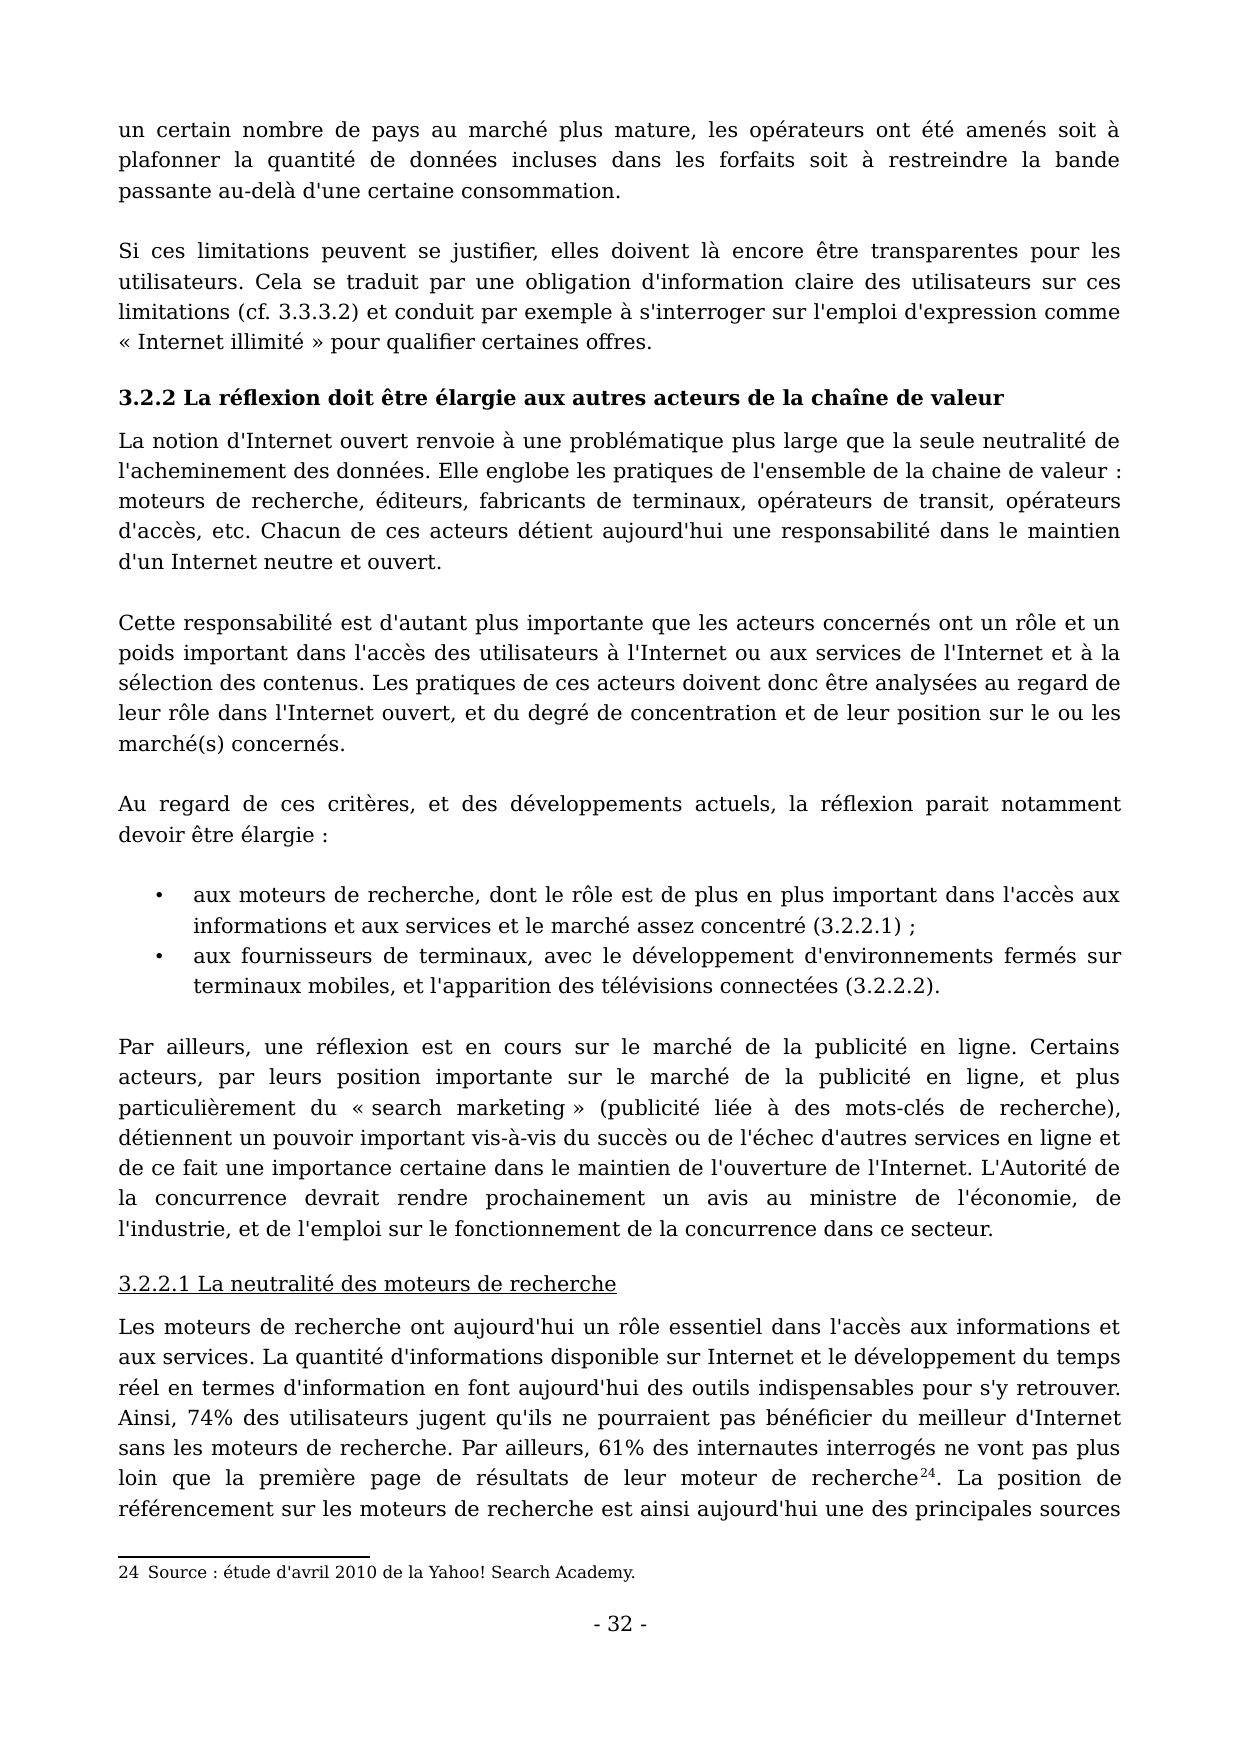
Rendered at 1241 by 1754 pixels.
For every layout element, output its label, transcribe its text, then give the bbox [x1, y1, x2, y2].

text Si ces limitations peuvent se justifier, elles doivent là encore être transparentes pour les utilisateurs. Cela se traduit par une obligation d'information claire des utilisateurs sur ces limitations (cf. 3.3.3.2) et conduit par exemple à s'interroger sur l'emploi d'expression comme « Internet illimité » pour qualifier certaines offres. [118, 239, 1122, 354]
text Les moteurs de recherche ont aujourd'hui un rôle essentiel dans l'accès aux informations et aux services. La quantité d'informations disponible sur Internet et le développement du temps réel en termes d'information en font aujourd'hui des outils indispensables pour s'y retrouver. Ainsi, 74% des utilisateurs jugent qu'ils ne pourraient pas bénéficier du meilleur d'Internet sans les moteurs de recherche. Par ailleurs, 61% des internautes interrogés ne vont pas plus loin que la première page de résultats de leur moteur de recherche. La position de référencement sur les moteurs de recherche est ainsi aujourd'hui une des principales sources [118, 1315, 1122, 1521]
text La notion d'Internet ouvert renvoie à une problématique plus large que la seule neutralité de l'acheminement des données. Elle englobe les pratiques de l'ensemble de la chaine de valeur : moteurs de recherche, éditeurs, fabricants de terminaux, opérateurs de transit, opérateurs d'accès, etc. Chacun de ces acteurs détient aujourd'hui une responsabilité dans le maintien d'un Internet neutre et ouvert. [118, 429, 1122, 574]
text un certain nombre de pays au marché plus mature, les opérateurs ont été amenés soit à plafonner la quantité de données incluses dans les forfaits soit à restreindre la bande passante au-delà d'une certaine consommation. [118, 118, 1122, 203]
subtitle 3.2.2.1 La neutralité des moteurs de recherche [118, 1272, 1122, 1296]
text Source : étude d'avril 2010 de la Yahoo! Search Academy. [118, 1563, 1122, 1582]
list aux moteurs de recherche, dont le rôle est de plus en plus important dans l'accès aux informations et aux services et le marché assez concentré (3.2.2.1) ; [156, 883, 1122, 938]
subtitle 3.2.2 La réflexion doit être élargie aux autres acteurs de la chaîne de valeur [118, 386, 1122, 410]
text Par ailleurs, une réflexion est en cours sur le marché de la publicité en ligne. Certains acteurs, par leurs position importante sur le marché de la publicité en ligne, et plus particulièrement du « search marketing » (publicité liée à des mots-clés de recherche), détiennent un pouvoir important vis-à-vis du succès ou de l'échec d'autres services en ligne et de ce fait une importance certaine dans le maintien de l'ouverture de l'Internet. L'Autorité de la concurrence devrait rendre prochainement un avis au ministre de l'économie, de l'industrie, et de l'emploi sur le fonctionnement de la concurrence dans ce secteur. [118, 1035, 1122, 1241]
text Cette responsabilité est d'autant plus importante que les acteurs concernés ont un rôle et un poids important dans l'accès des utilisateurs à l'Internet ou aux services de l'Internet et à la sélection des contenus. Les pratiques de ces acteurs doivent donc être analysées au regard de leur rôle dans l'Internet ouvert, et du degré de concentration et de leur position sur le ou les marché(s) concernés. [118, 611, 1122, 756]
text Au regard de ces critères, et des développements actuels, la réflexion parait notamment devoir être élargie : [118, 792, 1122, 847]
list aux fournisseurs de terminaux, avec le développement d'environnements fermés sur terminaux mobiles, et l'apparition des télévisions connectées (3.2.2.2). [156, 944, 1122, 998]
